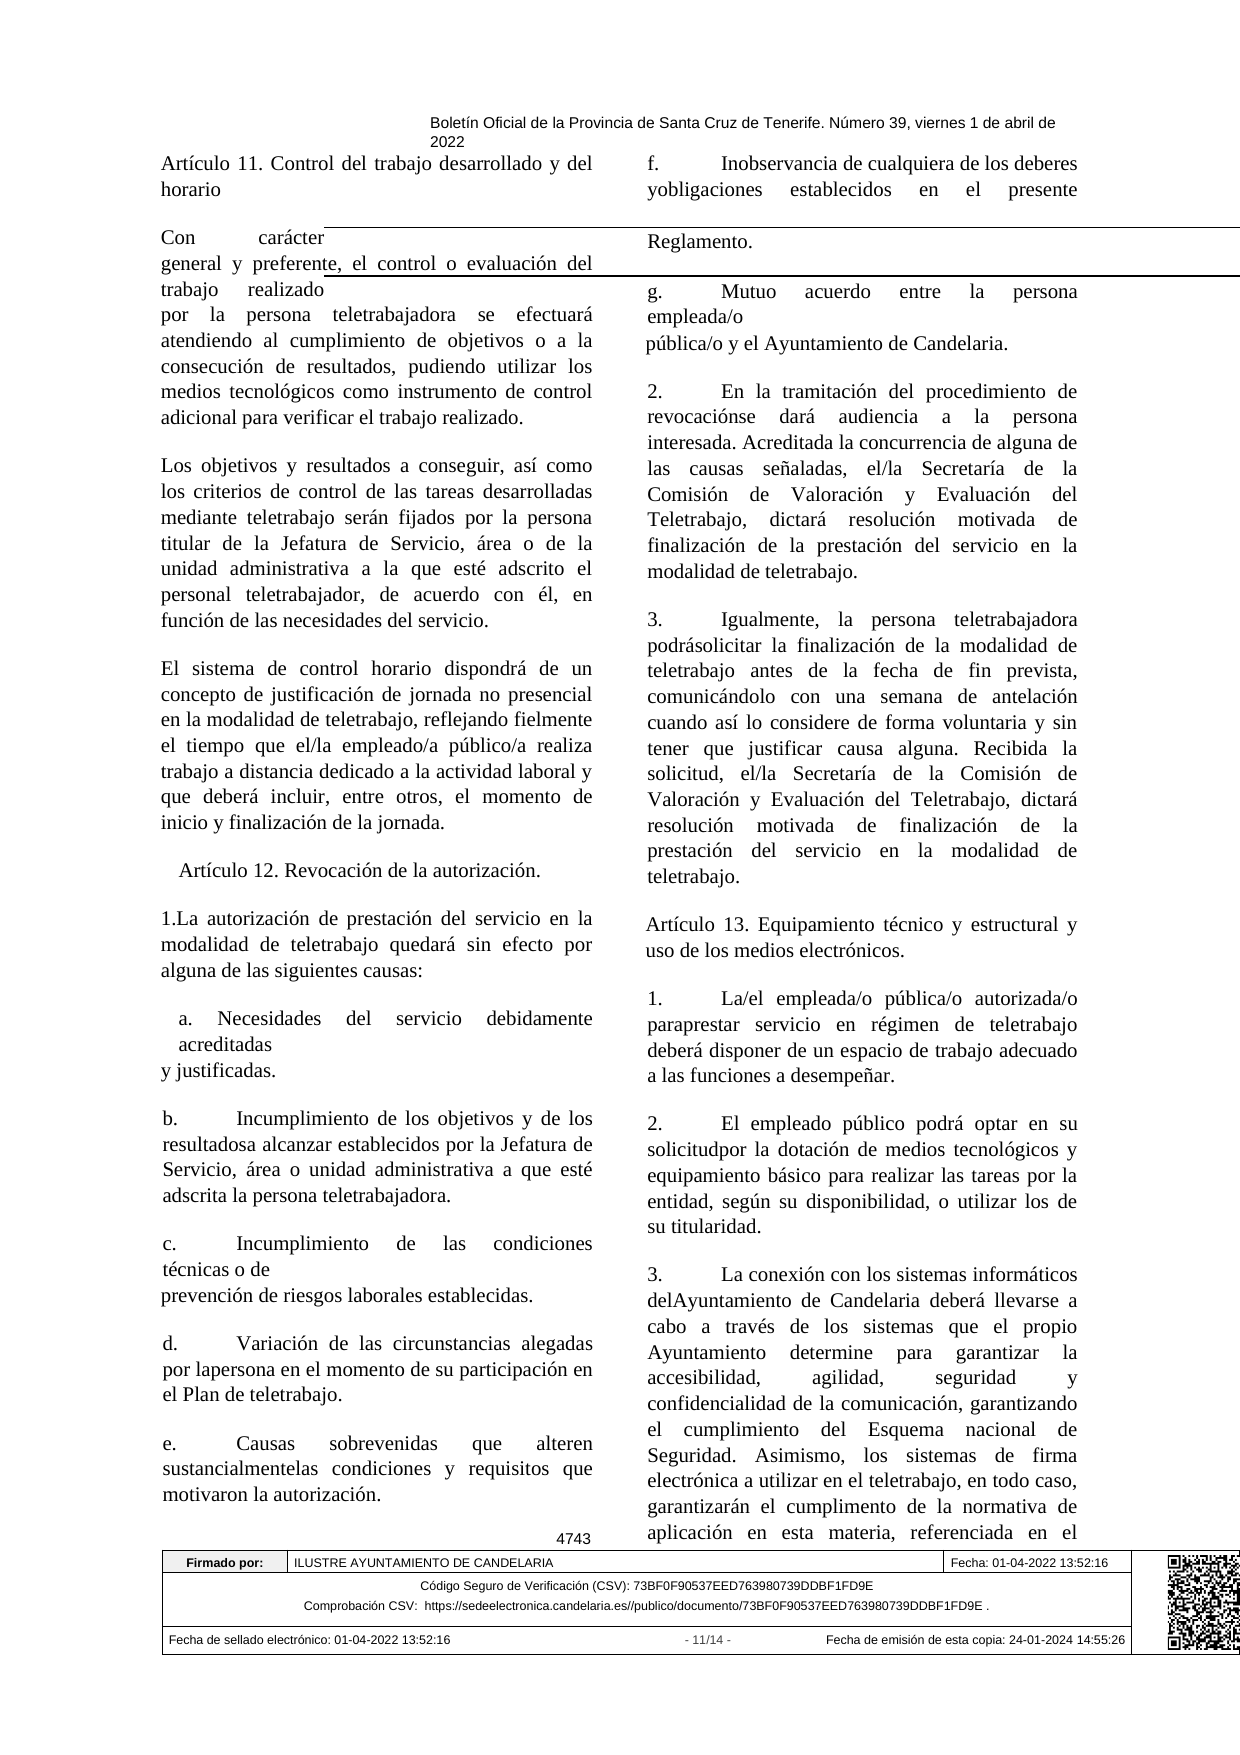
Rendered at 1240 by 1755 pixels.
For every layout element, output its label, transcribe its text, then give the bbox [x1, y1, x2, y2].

list Mutuo acuerdo entre la persona empleada/o [647, 277, 1078, 328]
list El empleado público podrá optar en su solicitudpor la dotación de medios tecnológicos y equipamiento básico para realizar las tareas por la entidad, según su disponibilidad, o utilizar los de su titularidad. [647, 1111, 1078, 1238]
text a. Necesidades del servicio debidamente acreditadas [178, 1006, 593, 1056]
list En la tramitación del procedimiento de revocaciónse dará audiencia a la persona interesada. Acreditada la concurrencia de alguna de las causas señaladas, el/la Secretaría de la Comisión de Valoración y Evaluación del Teletrabajo, dictará resolución motivada de finalización de la prestación del servicio en la modalidad de teletrabajo. [647, 378, 1078, 583]
list Variación de las circunstancias alegadas por lapersona en el momento de su participación en el Plan de teletrabajo. [162, 1331, 593, 1406]
text 4743 [162, 1530, 591, 1548]
list Inobservancia de cualquiera de los deberes yobligaciones establecidos en el presente [647, 151, 1078, 227]
text Los objetivos y resultados a conseguir, así como los criterios de control de las tareas desarrolladas mediante teletrabajo serán fijados por la persona titular de la Jefatura de Servicio, área o de la unidad administrativa a la que esté adscrito el personal teletrabajador, de acuerdo con él, en función de las necesidades del servicio. [161, 453, 593, 632]
text El sistema de control horario dispondrá de un concepto de justificación de jornada no presencial en la modalidad de teletrabajo, reflejando fielmente el tiempo que el/la empleado/a público/a realiza trabajo a distancia dedicado a la actividad laboral y que deberá incluir, entre otros, el momento de inicio y finalización de la jornada. [161, 656, 593, 834]
text Con carácter general y preferente, el control o evaluación del trabajo realizado por la persona teletrabajadora se efectuará atendiendo al cumplimiento de objetivos o a la consecución de resultados, pudiendo utilizar los medios tecnológicos como instrumento de control adicional para verificar el trabajo realizado. [161, 225, 593, 429]
list Incumplimiento de las condiciones técnicas o de [162, 1231, 593, 1281]
list Incumplimiento de los objetivos y de los resultadosa alcanzar establecidos por la Jefatura de Servicio, área o unidad administrativa a que esté adscrita la persona teletrabajadora. [162, 1106, 593, 1207]
text prevención de riesgos laborales establecidas. [161, 1283, 593, 1307]
list La conexión con los sistemas informáticos delAyuntamiento de Candelaria deberá llevarse a cabo a través de los sistemas que el propio Ayuntamiento determine para garantizar la accesibilidad, agilidad, seguridad y confidencialidad de la comunicación, garantizando el cumplimiento del Esquema nacional de Seguridad. Asimismo, los sistemas de firma electrónica a utilizar en el teletrabajo, en todo caso, garantizarán el cumplimento de la normativa de aplicación en esta materia, referenciada en el [647, 1262, 1078, 1544]
list La/el empleada/o pública/o autorizada/o paraprestar servicio en régimen de teletrabajo deberá disponer de un espacio de trabajo adecuado a las funciones a desempeñar. [647, 986, 1078, 1087]
text 1.La autorización de prestación del servicio en la modalidad de teletrabajo quedará sin efecto por alguna de las siguientes causas: [161, 906, 593, 982]
text pública/o y el Ayuntamiento de Candelaria. [645, 330, 1078, 354]
text y justificadas. [161, 1058, 593, 1082]
list Igualmente, la persona teletrabajadora podrásolicitar la finalización de la modalidad de teletrabajo antes de la fecha de fin prevista, comunicándolo con una semana de antelación cuando así lo considere de forma voluntaria y sin tener que justificar causa alguna. Recibida la solicitud, el/la Secretaría de la Comisión de Valoración y Evaluación del Teletrabajo, dictará resolución motivada de finalización de la prestación del servicio en la modalidad de teletrabajo. [647, 607, 1078, 888]
list Reglamento. [647, 228, 1078, 253]
list Causas sobrevenidas que alteren sustancialmentelas condiciones y requisitos que motivaron la autorización. [162, 1430, 593, 1506]
text Artículo 12. Revocación de la autorización. [178, 858, 593, 882]
text Artículo 11. Control del trabajo desarrollado y del horario [161, 151, 593, 201]
text Artículo 13. Equipamiento técnico y estructural y uso de los medios electrónicos. [645, 912, 1078, 962]
